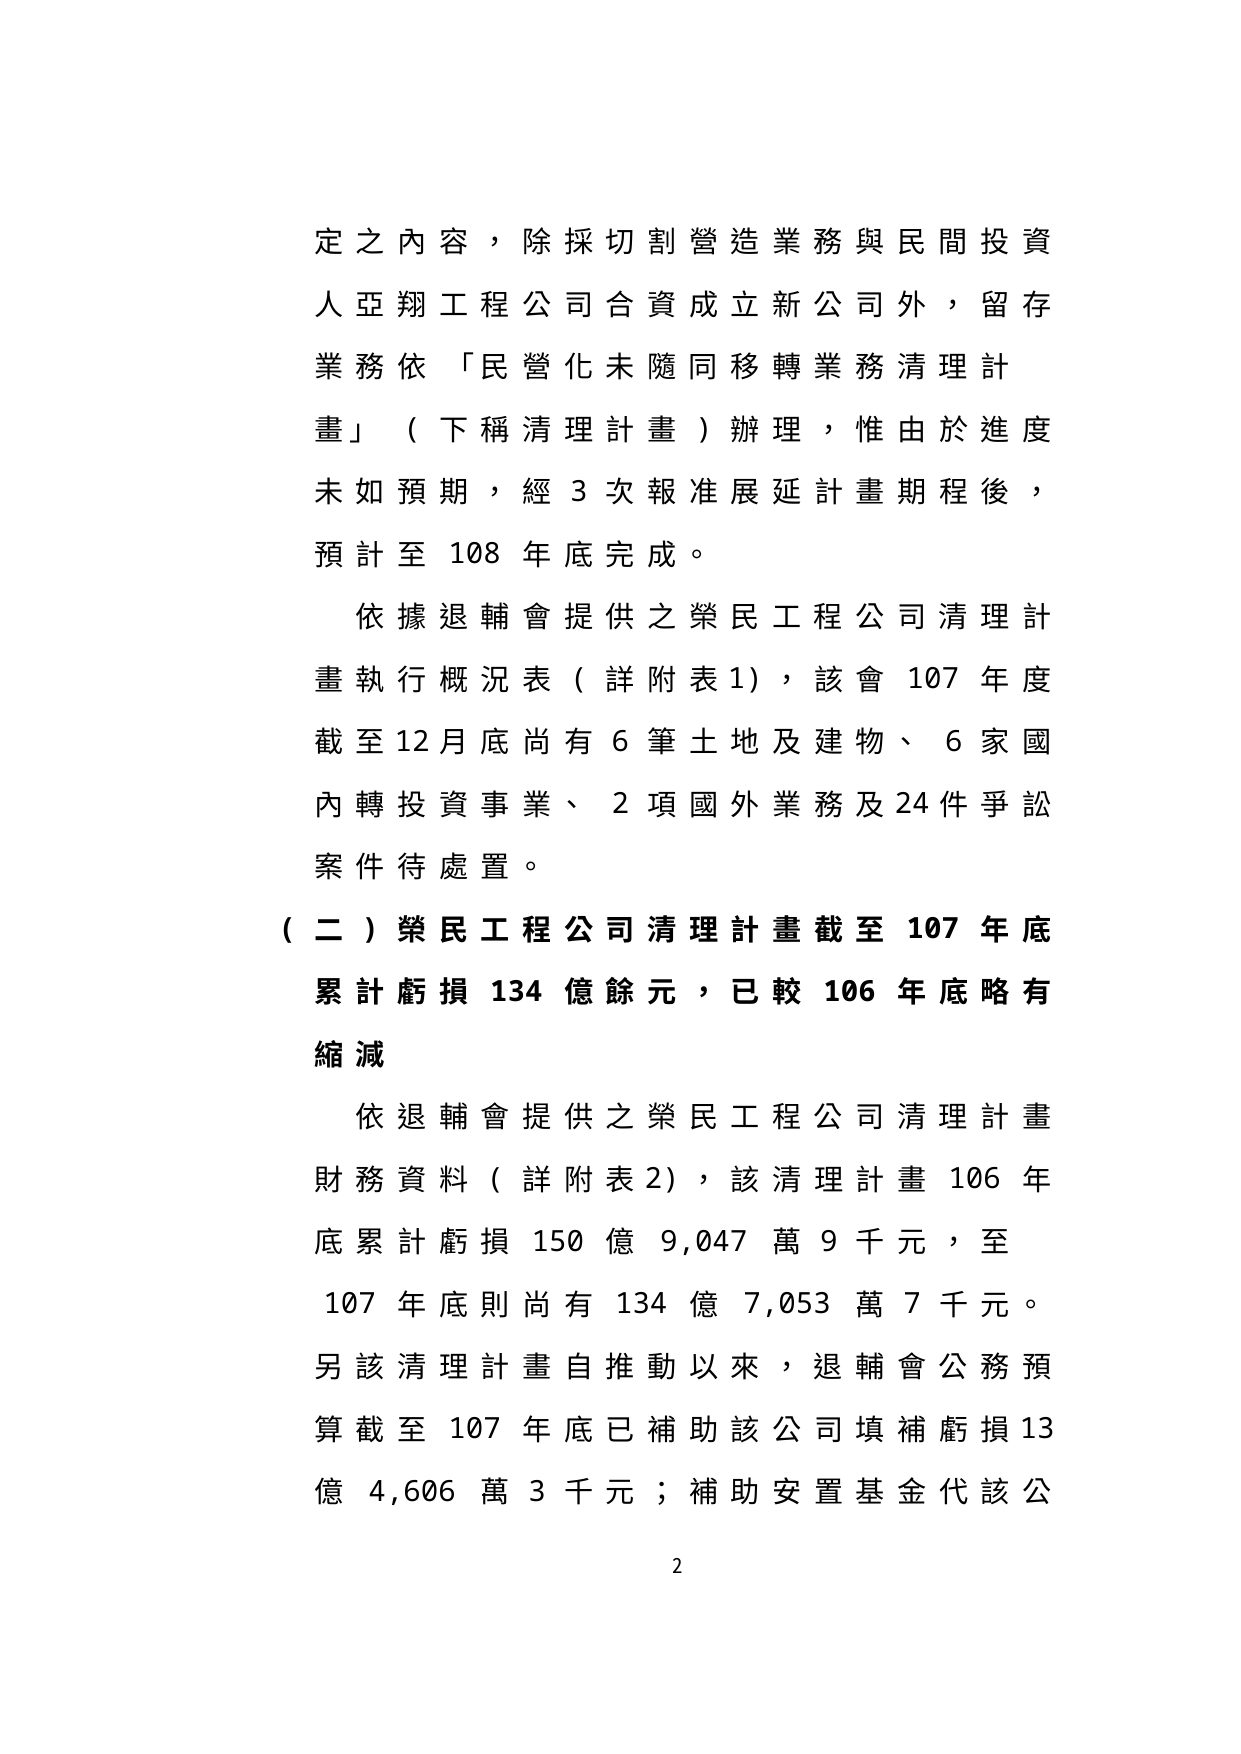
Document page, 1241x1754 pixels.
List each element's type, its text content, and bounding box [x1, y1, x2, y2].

text 定之內容，除採切割營造業務與民間投資人亞翔工程公司合資成立新公司外，留存業務依「民營化未隨同移轉業務清理計畫」(下稱清理計畫)辦理，惟由於進度未如預期，經3次報准展延計畫期程後，預計至108年底完成。 [271, 198, 1058, 573]
text 依據退輔會提供之榮民工程公司清理計畫執行概況表(詳附表1)，該會107年度截至12月底尚有6筆土地及建物、6家國內轉投資事業、2項國外業務及24件爭訟案件待處置。 [271, 573, 1058, 886]
text (二)榮民工程公司清理計畫截至107年底累計虧損134億餘元，已較106年底略有縮減 [242, 886, 1058, 1073]
text 依退輔會提供之榮民工程公司清理計畫財務資料(詳附表2)，該清理計畫106年底累計虧損150億9,047萬9千元，至107年底則尚有134億7,053萬7千元。另該清理計畫自推動以來，退輔會公務預算截至107年底已補助該公司填補虧損13億4,606萬3千元；補助安置基金代該公 [271, 1073, 1058, 1511]
